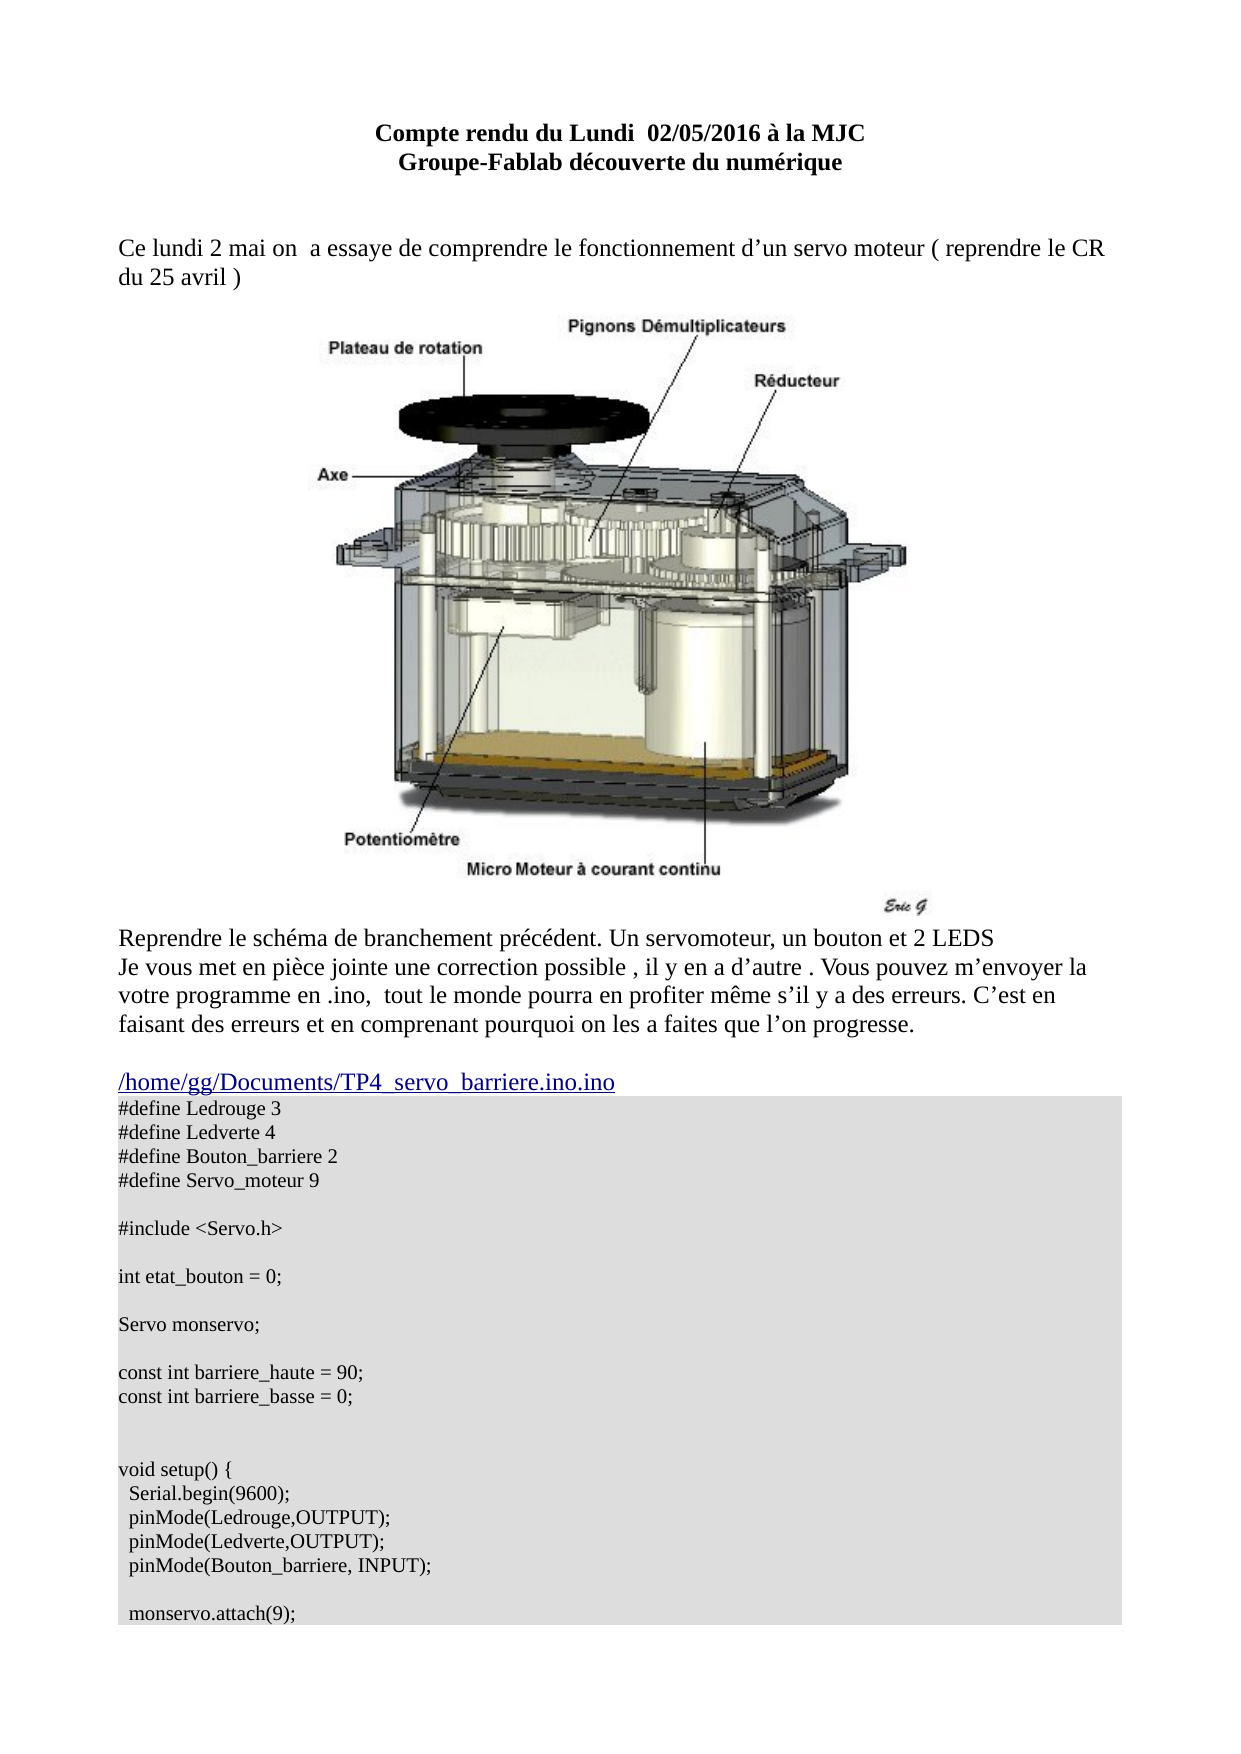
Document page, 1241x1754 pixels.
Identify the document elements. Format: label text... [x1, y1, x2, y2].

text void setup() { [118, 1457, 1122, 1481]
text #define Servo_moteur 9 [118, 1168, 1122, 1192]
text Je vous met en pièce jointe une correction possible , il y en a d’autre . Vous pouvez m’envoyer la votre programme en .ino, tout le monde pourra en profiter même s’il y a des erreurs. C’est en faisant des erreurs et en comprenant pourquoi on les a faites que l’on progresse. [118, 952, 1122, 1038]
text pinMode(Ledrouge,OUTPUT); [118, 1505, 1122, 1529]
text const int barriere_haute = 90; [118, 1360, 1122, 1384]
text Compte rendu du Lundi 02/05/2016 à la MJC [118, 118, 1122, 147]
text Servo monservo; [118, 1312, 1122, 1336]
text #define Ledrouge 3 [118, 1096, 1122, 1120]
text #include <Servo.h> [118, 1216, 1122, 1240]
text #define Bouton_barriere 2 [118, 1144, 1122, 1168]
text pinMode(Bouton_barriere, INPUT); [118, 1553, 1122, 1577]
text /home/gg/Documents/TP4_servo_barriere.ino.ino [118, 1067, 1122, 1096]
text #define Ledverte 4 [118, 1120, 1122, 1144]
text monservo.attach(9); [118, 1601, 1122, 1625]
text int etat_bouton = 0; [118, 1264, 1122, 1288]
text Serial.begin(9600); [118, 1481, 1122, 1505]
text Reprendre le schéma de branchement précédent. Un servomoteur, un bouton et 2 LEDS [118, 923, 1122, 952]
text const int barriere_basse = 0; [118, 1384, 1122, 1408]
text Ce lundi 2 mai on a essaye de comprendre le fonctionnement d’un servo moteur ( reprendre le CR du 25 avril ) [118, 233, 1122, 291]
text Groupe-Fablab découverte du numérique [118, 147, 1122, 176]
text pinMode(Ledverte,OUTPUT); [118, 1529, 1122, 1553]
picture [307, 290, 933, 916]
